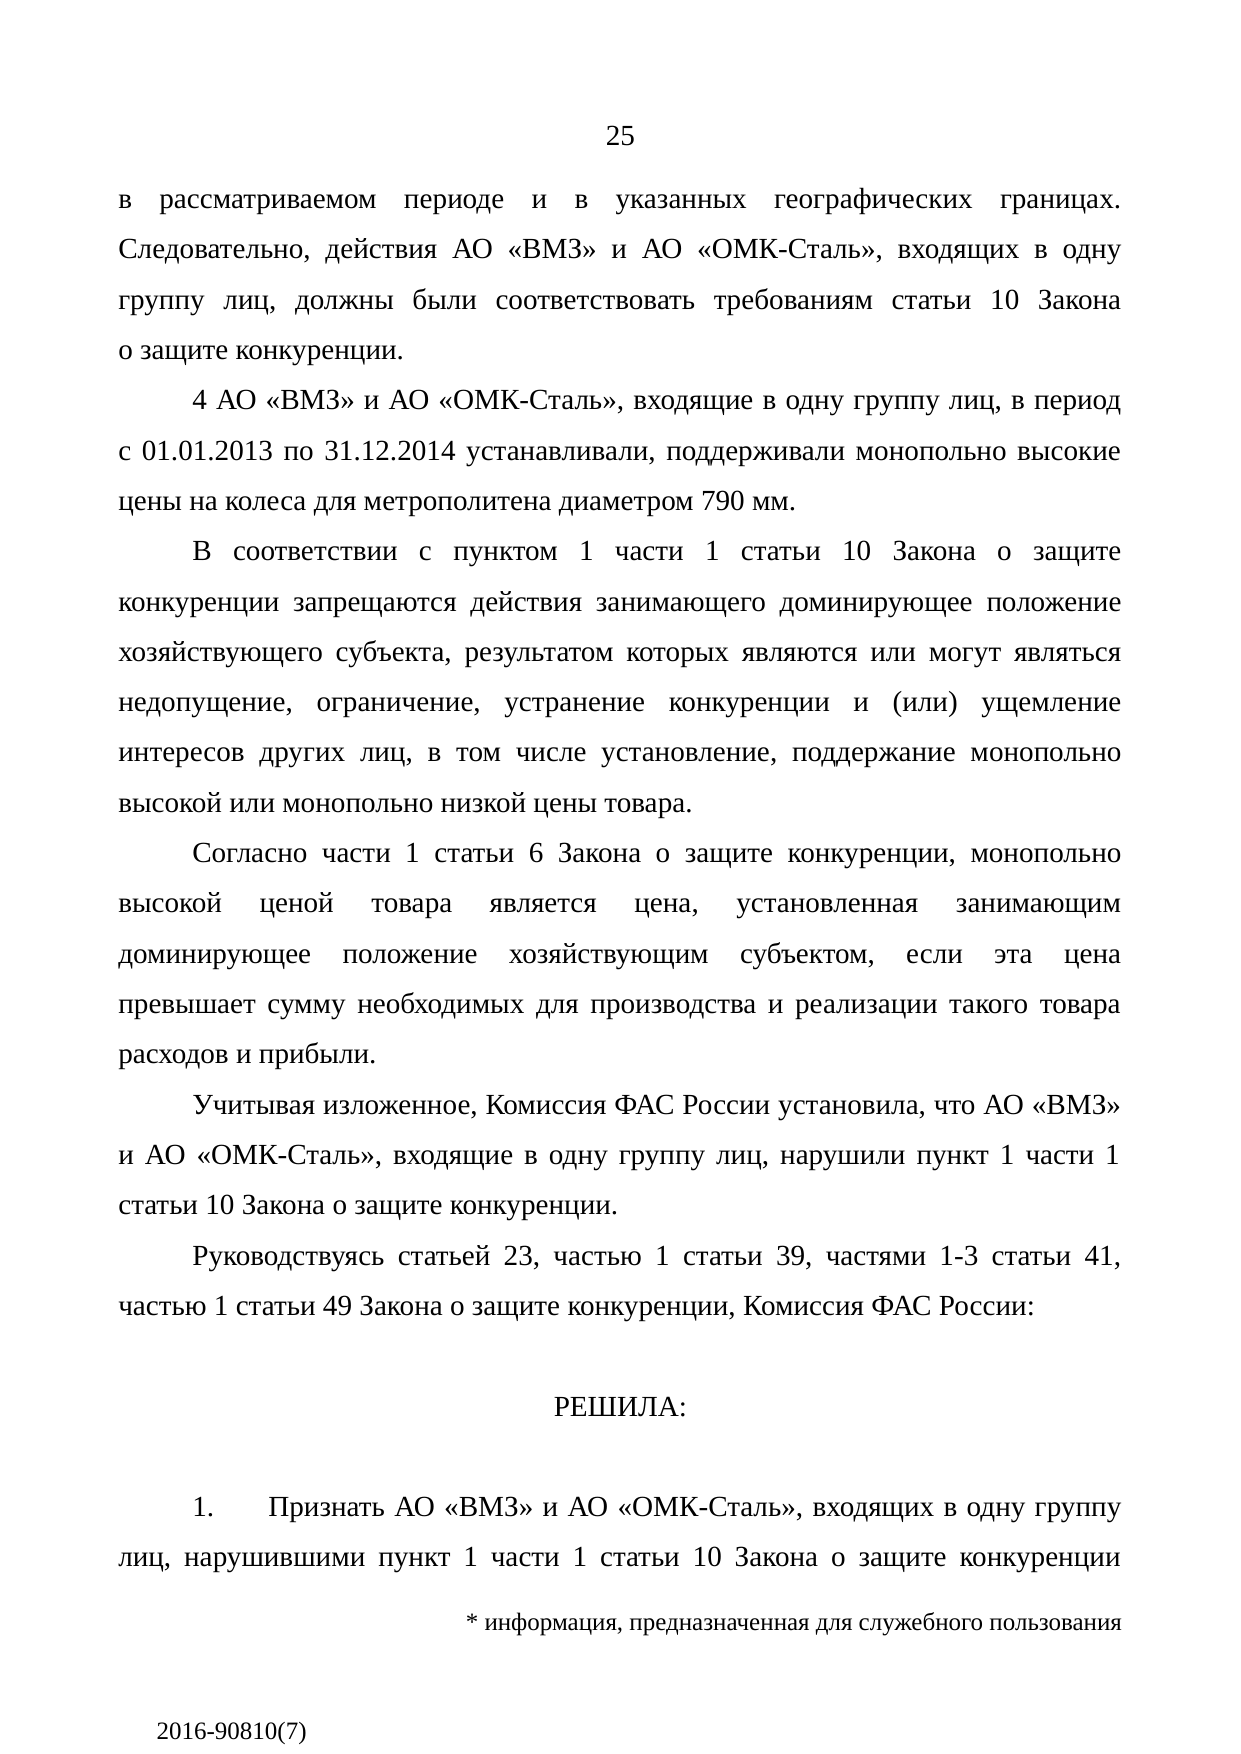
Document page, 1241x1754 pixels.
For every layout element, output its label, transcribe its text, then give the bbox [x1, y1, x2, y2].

text в рассматриваемом периоде и в указанных географических границах. Следовательно, действия АО «ВМЗ» и АО «ОМК-Сталь», входящих в одну группу лиц, должны были соответствовать требованиям статьи 10 Закона о защите конкуренции. [118, 181, 1122, 366]
list Признать АО «ВМЗ» и АО «ОМК-Сталь», входящих в одну группу лиц, нарушившими пункт 1 части 1 статьи 10 Закона о защите конкуренции [118, 1489, 1122, 1573]
text Учитывая изложенное, Комиссия ФАС России установила, что АО «ВМЗ» и АО «ОМК-Сталь», входящие в одну группу лиц, нарушили пункт 1 части 1 статьи 10 Закона о защите конкуренции. [118, 1087, 1122, 1221]
text В соответствии с пунктом 1 части 1 статьи 10 Закона о защите конкуренции запрещаются действия занимающего доминирующее положение хозяйствующего субъекта, результатом которых являются или могут являться недопущение, ограничение, устранение конкуренции и (или) ущемление интересов других лиц, в том числе установление, поддержание монопольно высокой или монопольно низкой цены товара. [118, 533, 1122, 818]
text Согласно части 1 статьи 6 Закона о защите конкуренции, монопольно высокой ценой товара является цена, установленная занимающим доминирующее положение хозяйствующим субъектом, если эта цена превышает сумму необходимых для производства и реализации такого товара расходов и прибыли. [118, 835, 1122, 1070]
text Руководствуясь статьей 23, частью 1 статьи 39, частями 1-3 статьи 41, частью 1 статьи 49 Закона о защите конкуренции, Комиссия ФАС России: [118, 1238, 1122, 1322]
text РЕШИЛА: [118, 1389, 1122, 1422]
text 4 АО «ВМЗ» и АО «ОМК-Сталь», входящие в одну группу лиц, в период с 01.01.2013 по 31.12.2014 устанавливали, поддерживали монопольно высокие цены на колеса для метрополитена диаметром 790 мм. [118, 382, 1122, 517]
